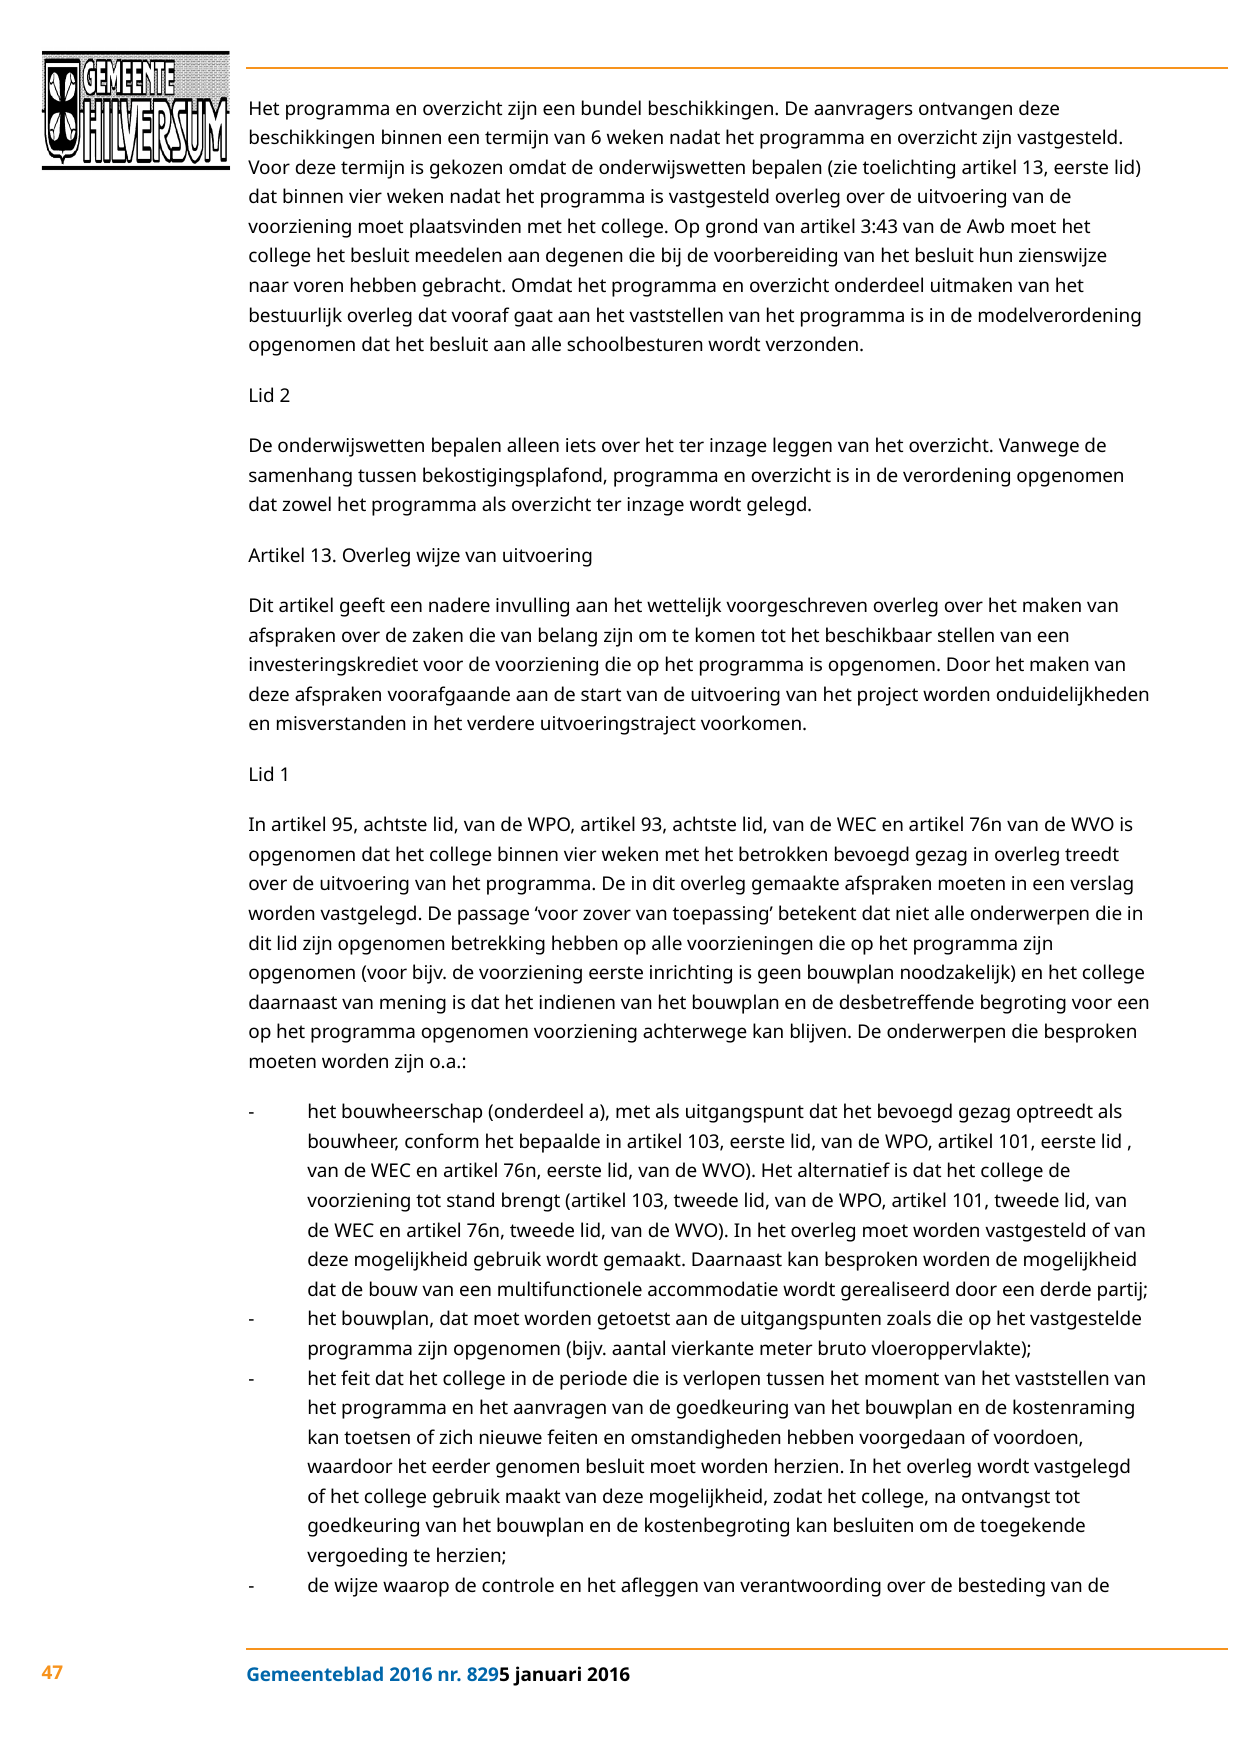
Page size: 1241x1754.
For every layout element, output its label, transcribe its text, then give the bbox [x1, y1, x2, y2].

text Artikel 13. Overleg wijze van uitvoering [248, 542, 1152, 568]
list het bouwplan, dat moet worden getoetst aan de uitgangspunten zoals die op het vastgestelde programma zijn opgenomen (bijv. aantal vierkante meter bruto vloeroppervlakte); [248, 1306, 1152, 1361]
text Het programma en overzicht zijn een bundel beschikkingen. De aanvragers ontvangen deze beschikkingen binnen een termijn van 6 weken nadat het programma en overzicht zijn vastgesteld. Voor deze termijn is gekozen omdat de onderwijswetten bepalen (zie toelichting artikel 13, eerste lid) dat binnen vier weken nadat het programma is vastgesteld overleg over de uitvoering van de voorziening moet plaatsvinden met het college. Op grond van artikel 3:43 van de Awb moet het college het besluit meedelen aan degenen die bij de voorbereiding van het besluit hun zienswijze naar voren hebben gebracht. Omdat het programma en overzicht onderdeel uitmaken van het bestuurlijk overleg dat vooraf gaat aan het vaststellen van het programma is in de modelverordening opgenomen dat het besluit aan alle schoolbesturen wordt verzonden. [248, 95, 1152, 357]
text In artikel 95, achtste lid, van de WPO, artikel 93, achtste lid, van de WEC en artikel 76n van de WVO is opgenomen dat het college binnen vier weken met het betrokken bevoegd gezag in overleg treedt over de uitvoering van het programma. De in dit overleg gemaakte afspraken moeten in een verslag worden vastgelegd. De passage ‘voor zover van toepassing’ betekent dat niet alle onderwerpen die in dit lid zijn opgenomen betrekking hebben op alle voorzieningen die op het programma zijn opgenomen (voor bijv. de voorziening eerste inrichting is geen bouwplan noodzakelijk) en het college daarnaast van mening is dat het indienen van het bouwplan en de desbetreffende begroting voor een op het programma opgenomen voorziening achterwege kan blijven. De onderwerpen die besproken moeten worden zijn o.a.: [248, 811, 1152, 1074]
picture [41, 47, 231, 172]
text De onderwijswetten bepalen alleen iets over het ter inzage leggen van het overzicht. Vanwege de samenhang tussen bekostigingsplafond, programma en overzicht is in de verordening opgenomen dat zowel het programma als overzicht ter inzage wordt gelegd. [248, 432, 1152, 517]
list de wijze waarop de controle en het afleggen van verantwoording over de besteding van de [248, 1572, 1152, 1598]
list het feit dat het college in de periode die is verlopen tussen het moment van het vaststellen van het programma en het aanvragen van de goedkeuring van het bouwplan en de kostenraming kan toetsen of zich nieuwe feiten en omstandigheden hebben voorgedaan of voordoen, waardoor het eerder genomen besluit moet worden herzien. In het overleg wordt vastgelegd of het college gebruik maakt van deze mogelijkheid, zodat het college, na ontvangst tot goedkeuring van het bouwplan en de kostenbegroting kan besluiten om de toegekende vergoeding te herzien; [248, 1365, 1152, 1568]
list het bouwheerschap (onderdeel a), met als uitgangspunt dat het bevoegd gezag optreedt als bouwheer, conform het bepaalde in artikel 103, eerste lid, van de WPO, artikel 101, eerste lid , van de WEC en artikel 76n, eerste lid, van de WVO). Het alternatief is dat het college de voorziening tot stand brengt (artikel 103, tweede lid, van de WPO, artikel 101, tweede lid, van de WEC en artikel 76n, tweede lid, van de WVO). In het overleg moet worden vastgesteld of van deze mogelijkheid gebruik wordt gemaakt. Daarnaast kan besproken worden de mogelijkheid dat de bouw van een multifunctionele accommodatie wordt gerealiseerd door een derde partij; [248, 1098, 1152, 1302]
text Dit artikel geeft een nadere invulling aan het wettelijk voorgeschreven overleg over het maken van afspraken over de zaken die van belang zijn om te komen tot het beschikbaar stellen van een investeringskrediet voor de voorziening die op het programma is opgenomen. Door het maken van deze afspraken voorafgaande aan de start van de uitvoering van het project worden onduidelijkheden en misverstanden in het verdere uitvoeringstraject voorkomen. [248, 592, 1152, 736]
text Lid 2 [248, 382, 1152, 408]
text Lid 1 [248, 761, 1152, 787]
